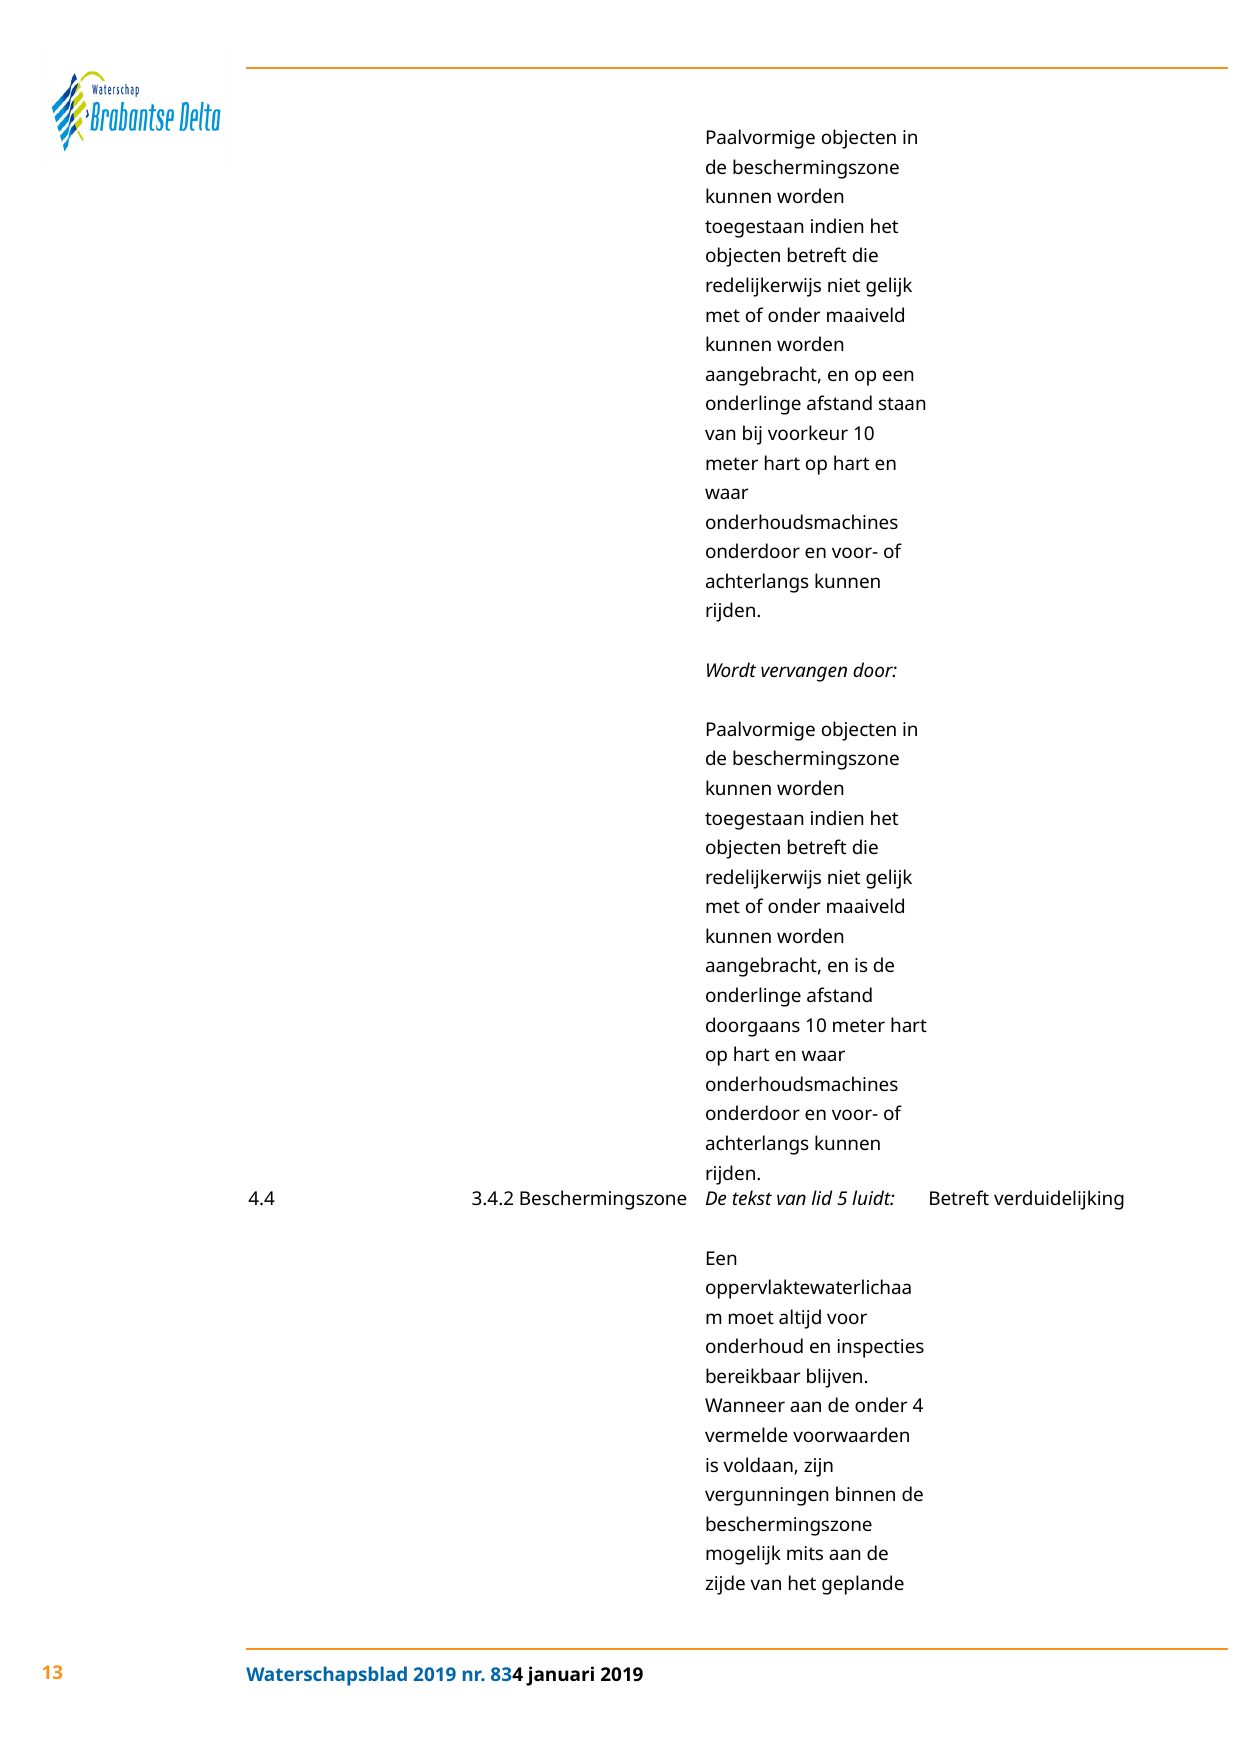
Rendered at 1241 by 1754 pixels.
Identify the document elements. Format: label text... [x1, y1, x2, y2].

table_cell 3.4.2 Beschermingszone [471, 1186, 705, 1596]
table_cell Paalvormige objecten in de beschermingszone kunnen worden toegestaan indien het objecten betreft die redelijkerwijs niet gelijk met of onder maaiveld kunnen worden aangebracht, en op een onderlinge afstand staan van bij voorkeur 10 meter hart op hart en waar onderhoudsmachines onderdoor en voor- of achterlangs kunnen rijden. Wordt vervangen door: Paalvormige objecten in de beschermingszone kunnen worden toegestaan indien het objecten betreft die redelijkerwijs niet gelijk met of onder maaiveld kunnen worden aangebracht, en is de onderlinge afstand doorgaans 10 meter hart op hart en waar onderhoudsmachines onderdoor en voor- of achterlangs kunnen rijden. [705, 95, 928, 1186]
table_cell [928, 95, 1152, 1186]
table_cell De tekst van lid 5 luidt: Een oppervlaktewaterlichaam moet altijd voor onderhoud en inspecties bereikbaar blijven. Wanneer aan de onder 4 vermelde voorwaarden is voldaan, zijn vergunningen binnen de beschermingszone mogelijk mits aan de zijde van het geplande [705, 1186, 928, 1596]
table_cell [248, 95, 471, 1186]
table_cell 4.4 [248, 1186, 471, 1596]
table_cell Betreft verduidelijking [928, 1186, 1152, 1596]
picture [41, 47, 231, 172]
table_cell [471, 95, 705, 1186]
